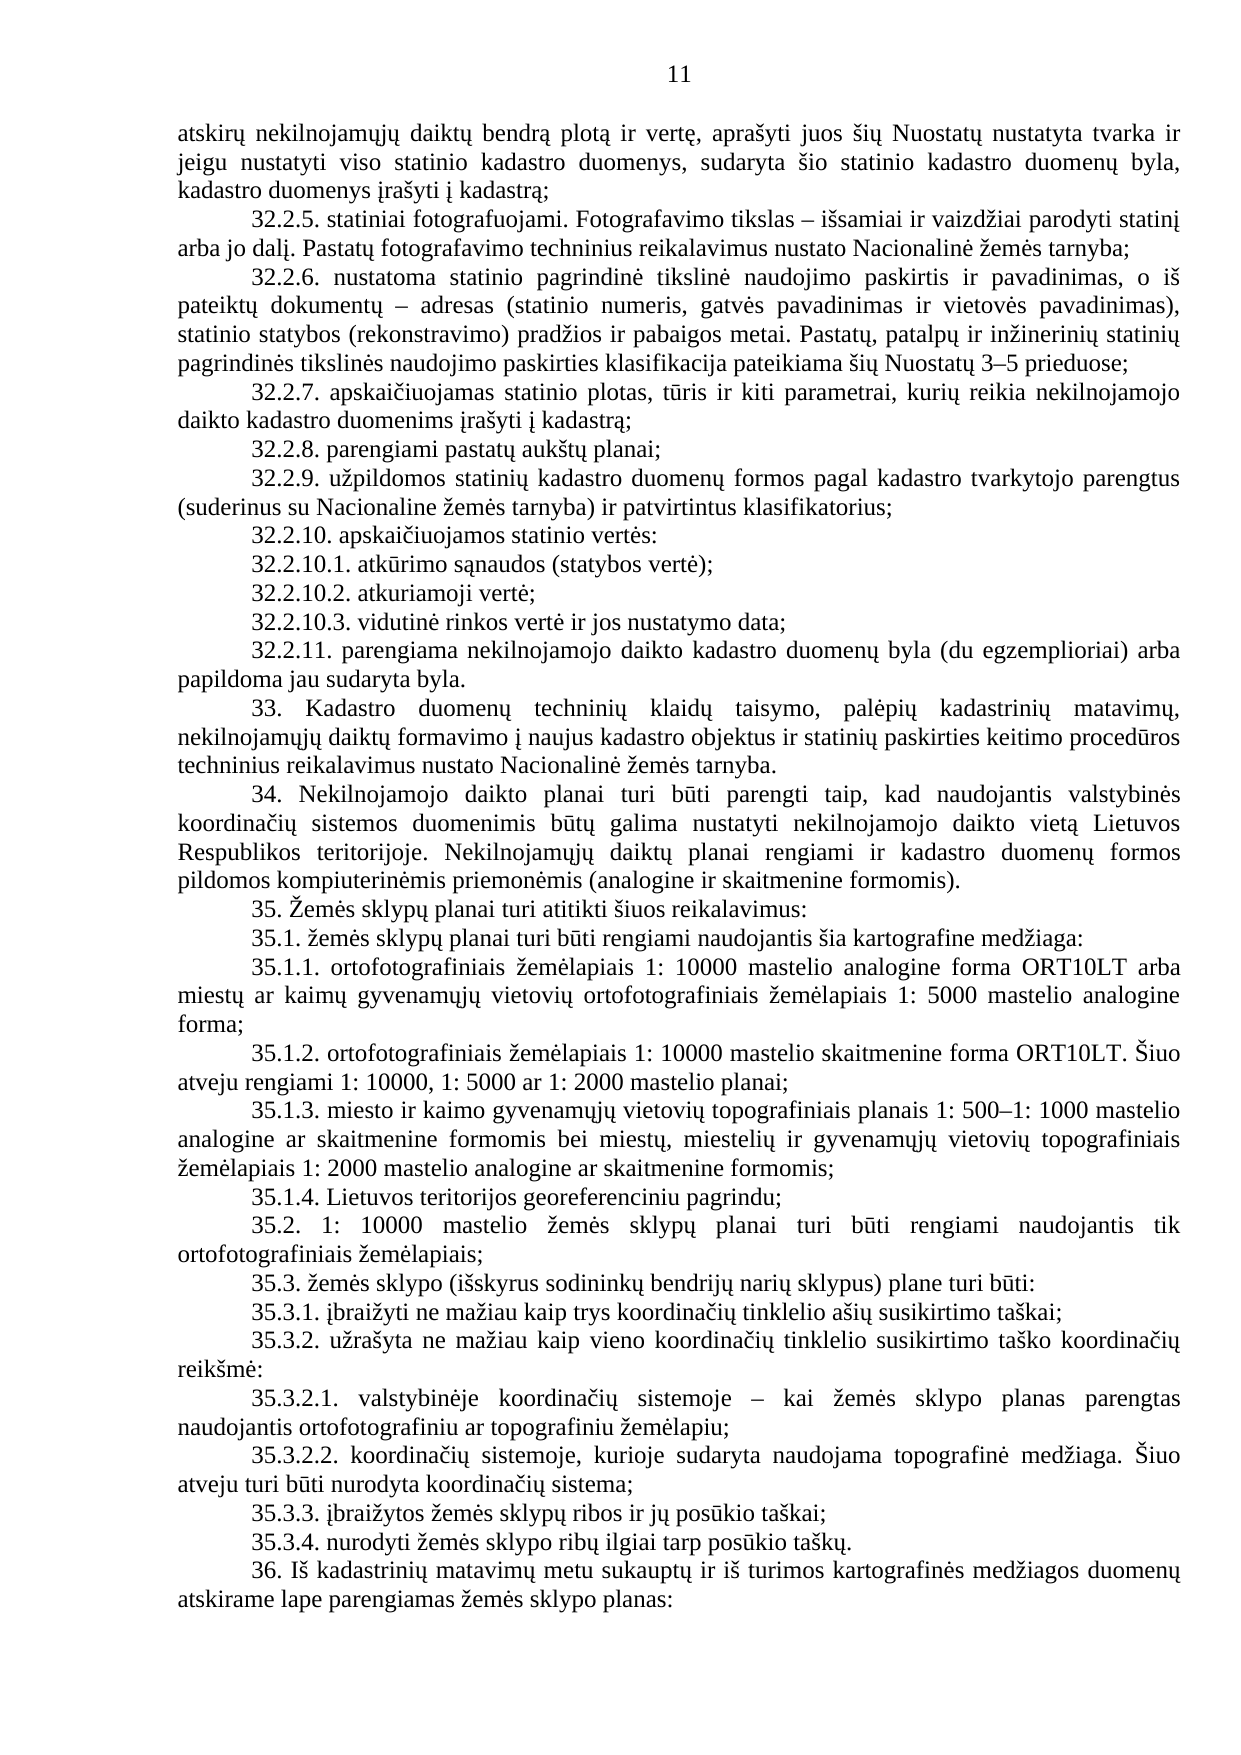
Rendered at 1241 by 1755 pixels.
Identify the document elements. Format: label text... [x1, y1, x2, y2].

text 32.2.7. apskaičiuojamas statinio plotas, tūris ir kiti parametrai, kurių reikia nekilnojamojo daikto kadastro duomenims įrašyti į kadastrą; [177, 377, 1181, 434]
text 35.1.1. ortofotografiniais žemėlapiais 1: 10000 mastelio analogine forma ORT10LT arba miestų ar kaimų gyvenamųjų vietovių ortofotografiniais žemėlapiais 1: 5000 mastelio analogine forma; [177, 952, 1181, 1038]
text 32.2.11. parengiama nekilnojamojo daikto kadastro duomenų byla (du egzemplioriai) arba papildoma jau sudaryta byla. [177, 636, 1181, 693]
text 32.2.10.3. vidutinė rinkos vertė ir jos nustatymo data; [177, 607, 1181, 636]
text 35.3.2.1. valstybinėje koordinačių sistemoje – kai žemės sklypo planas parengtas naudojantis ortofotografiniu ar topografiniu žemėlapiu; [177, 1383, 1181, 1441]
text 33. Kadastro duomenų techninių klaidų taisymo, palėpių kadastrinių matavimų, nekilnojamųjų daiktų formavimo į naujus kadastro objektus ir statinių paskirties keitimo procedūros techninius reikalavimus nustato Nacionalinė žemės tarnyba. [177, 693, 1181, 779]
text 35.2. 1: 10000 mastelio žemės sklypų planai turi būti rengiami naudojantis tik ortofotografiniais žemėlapiais; [177, 1211, 1181, 1268]
text atskirų nekilnojamųjų daiktų bendrą plotą ir vertę, aprašyti juos šių Nuostatų nustatyta tvarka ir jeigu nustatyti viso statinio kadastro duomenys, sudaryta šio statinio kadastro duomenų byla, kadastro duomenys įrašyti į kadastrą; [177, 118, 1181, 204]
text 35.1.3. miesto ir kaimo gyvenamųjų vietovių topografiniais planais 1: 500–1: 1000 mastelio analogine ar skaitmenine formomis bei miestų, miestelių ir gyvenamųjų vietovių topografiniais žemėlapiais 1: 2000 mastelio analogine ar skaitmenine formomis; [177, 1096, 1181, 1182]
text 34. Nekilnojamojo daikto planai turi būti parengti taip, kad naudojantis valstybinės koordinačių sistemos duomenimis būtų galima nustatyti nekilnojamojo daikto vietą Lietuvos Respublikos teritorijoje. Nekilnojamųjų daiktų planai rengiami ir kadastro duomenų formos pildomos kompiuterinėmis priemonėmis (analogine ir skaitmenine formomis). [177, 779, 1181, 894]
text 35. Žemės sklypų planai turi atitikti šiuos reikalavimus: [177, 894, 1181, 923]
text 35.1. žemės sklypų planai turi būti rengiami naudojantis šia kartografine medžiaga: [177, 923, 1181, 952]
text 35.3.2.2. koordinačių sistemoje, kurioje sudaryta naudojama topografinė medžiaga. Šiuo atveju turi būti nurodyta koordinačių sistema; [177, 1441, 1181, 1498]
text 32.2.5. statiniai fotografuojami. Fotografavimo tikslas – išsamiai ir vaizdžiai parodyti statinį arba jo dalį. Pastatų fotografavimo techninius reikalavimus nustato Nacionalinė žemės tarnyba; [177, 204, 1181, 262]
text 35.3. žemės sklypo (išskyrus sodininkų bendrijų narių sklypus) plane turi būti: [177, 1268, 1181, 1297]
text 32.2.10.1. atkūrimo sąnaudos (statybos vertė); [177, 549, 1181, 578]
text 36. Iš kadastrinių matavimų metu sukauptų ir iš turimos kartografinės medžiagos duomenų atskirame lape parengiamas žemės sklypo planas: [177, 1556, 1181, 1613]
text 32.2.9. užpildomos statinių kadastro duomenų formos pagal kadastro tvarkytojo parengtus (suderinus su Nacionaline žemės tarnyba) ir patvirtintus klasifikatorius; [177, 463, 1181, 521]
text 35.1.2. ortofotografiniais žemėlapiais 1: 10000 mastelio skaitmenine forma ORT10LT. Šiuo atveju rengiami 1: 10000, 1: 5000 ar 1: 2000 mastelio planai; [177, 1038, 1181, 1096]
text 32.2.6. nustatoma statinio pagrindinė tikslinė naudojimo paskirtis ir pavadinimas, o iš pateiktų dokumentų – adresas (statinio numeris, gatvės pavadinimas ir vietovės pavadinimas), statinio statybos (rekonstravimo) pradžios ir pabaigos metai. Pastatų, patalpų ir inžinerinių statinių pagrindinės tikslinės naudojimo paskirties klasifikacija pateikiama šių Nuostatų 3–5 prieduose; [177, 262, 1181, 377]
text 35.3.4. nurodyti žemės sklypo ribų ilgiai tarp posūkio taškų. [177, 1527, 1181, 1556]
text 35.3.2. užrašyta ne mažiau kaip vieno koordinačių tinklelio susikirtimo taško koordinačių reikšmė: [177, 1326, 1181, 1383]
text 32.2.10.2. atkuriamoji vertė; [177, 578, 1181, 607]
text 35.3.3. įbraižytos žemės sklypų ribos ir jų posūkio taškai; [177, 1498, 1181, 1527]
text 32.2.10. apskaičiuojamos statinio vertės: [177, 521, 1181, 549]
text 35.1.4. Lietuvos teritorijos georeferenciniu pagrindu; [177, 1182, 1181, 1211]
text 32.2.8. parengiami pastatų aukštų planai; [177, 434, 1181, 463]
text 35.3.1. įbraižyti ne mažiau kaip trys koordinačių tinklelio ašių susikirtimo taškai; [177, 1297, 1181, 1326]
